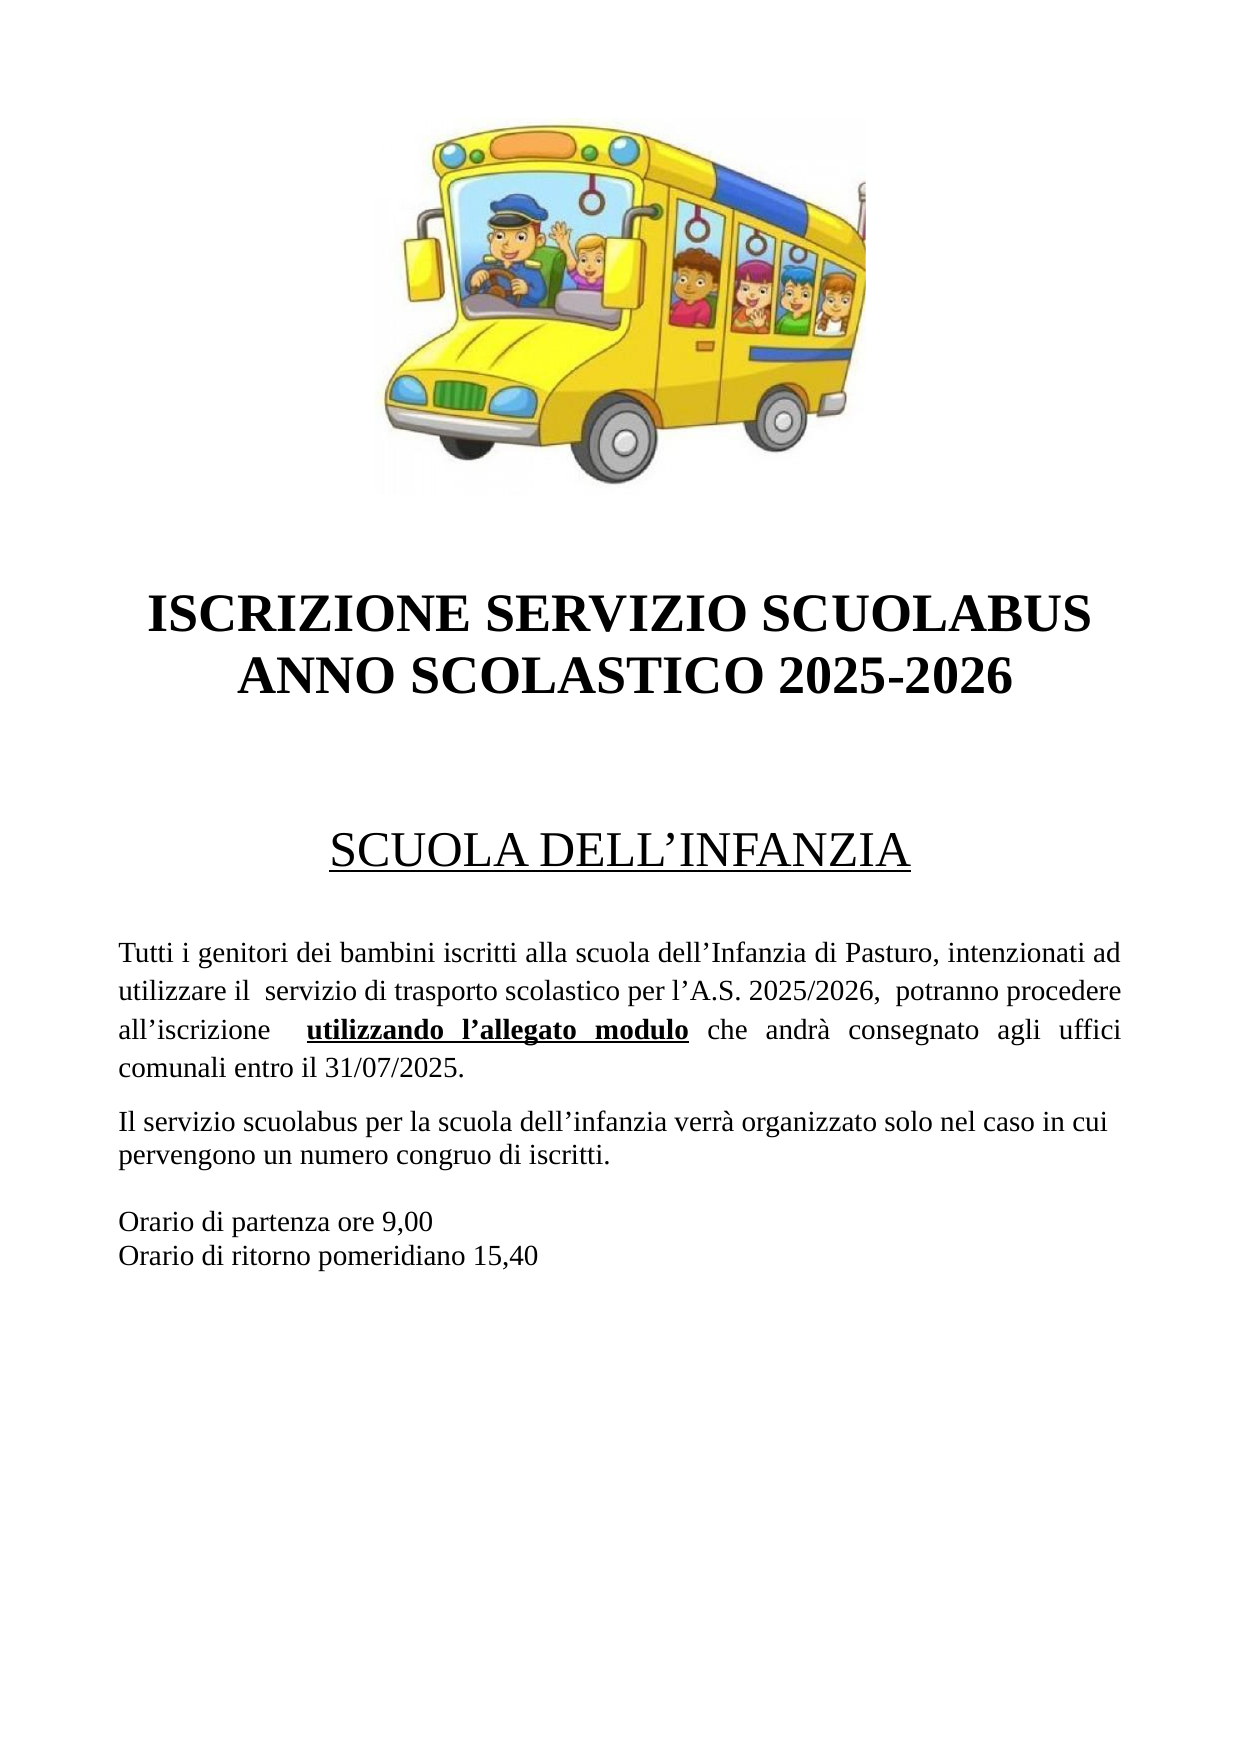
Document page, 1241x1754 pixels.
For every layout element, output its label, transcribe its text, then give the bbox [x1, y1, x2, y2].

text ANNO SCOLASTICO 2025-2026 [118, 643, 1122, 705]
text Tutti i genitori dei bambini iscritti alla scuola dell’Infanzia di Pasturo, intenzionati ad utilizzare il servizio di trasporto scolastico per l’A.S. 2025/2026, potranno procedere all’iscrizione utilizzando l’allegato modulo che andrà consegnato agli uffici comunali entro il 31/07/2025. [118, 935, 1122, 1084]
text Orario di partenza ore 9,00 [118, 1204, 1122, 1238]
text SCUOLA DELL’INFANZIA [118, 820, 1122, 877]
text Orario di ritorno pomeridiano 15,40 [118, 1238, 1122, 1271]
text Il servizio scuolabus per la scuola dell’infanzia verrà organizzato solo nel caso in cui pervengono un numero congruo di iscritti. [118, 1104, 1122, 1171]
text ISCRIZIONE SERVIZIO SCUOLABUS [118, 580, 1122, 643]
